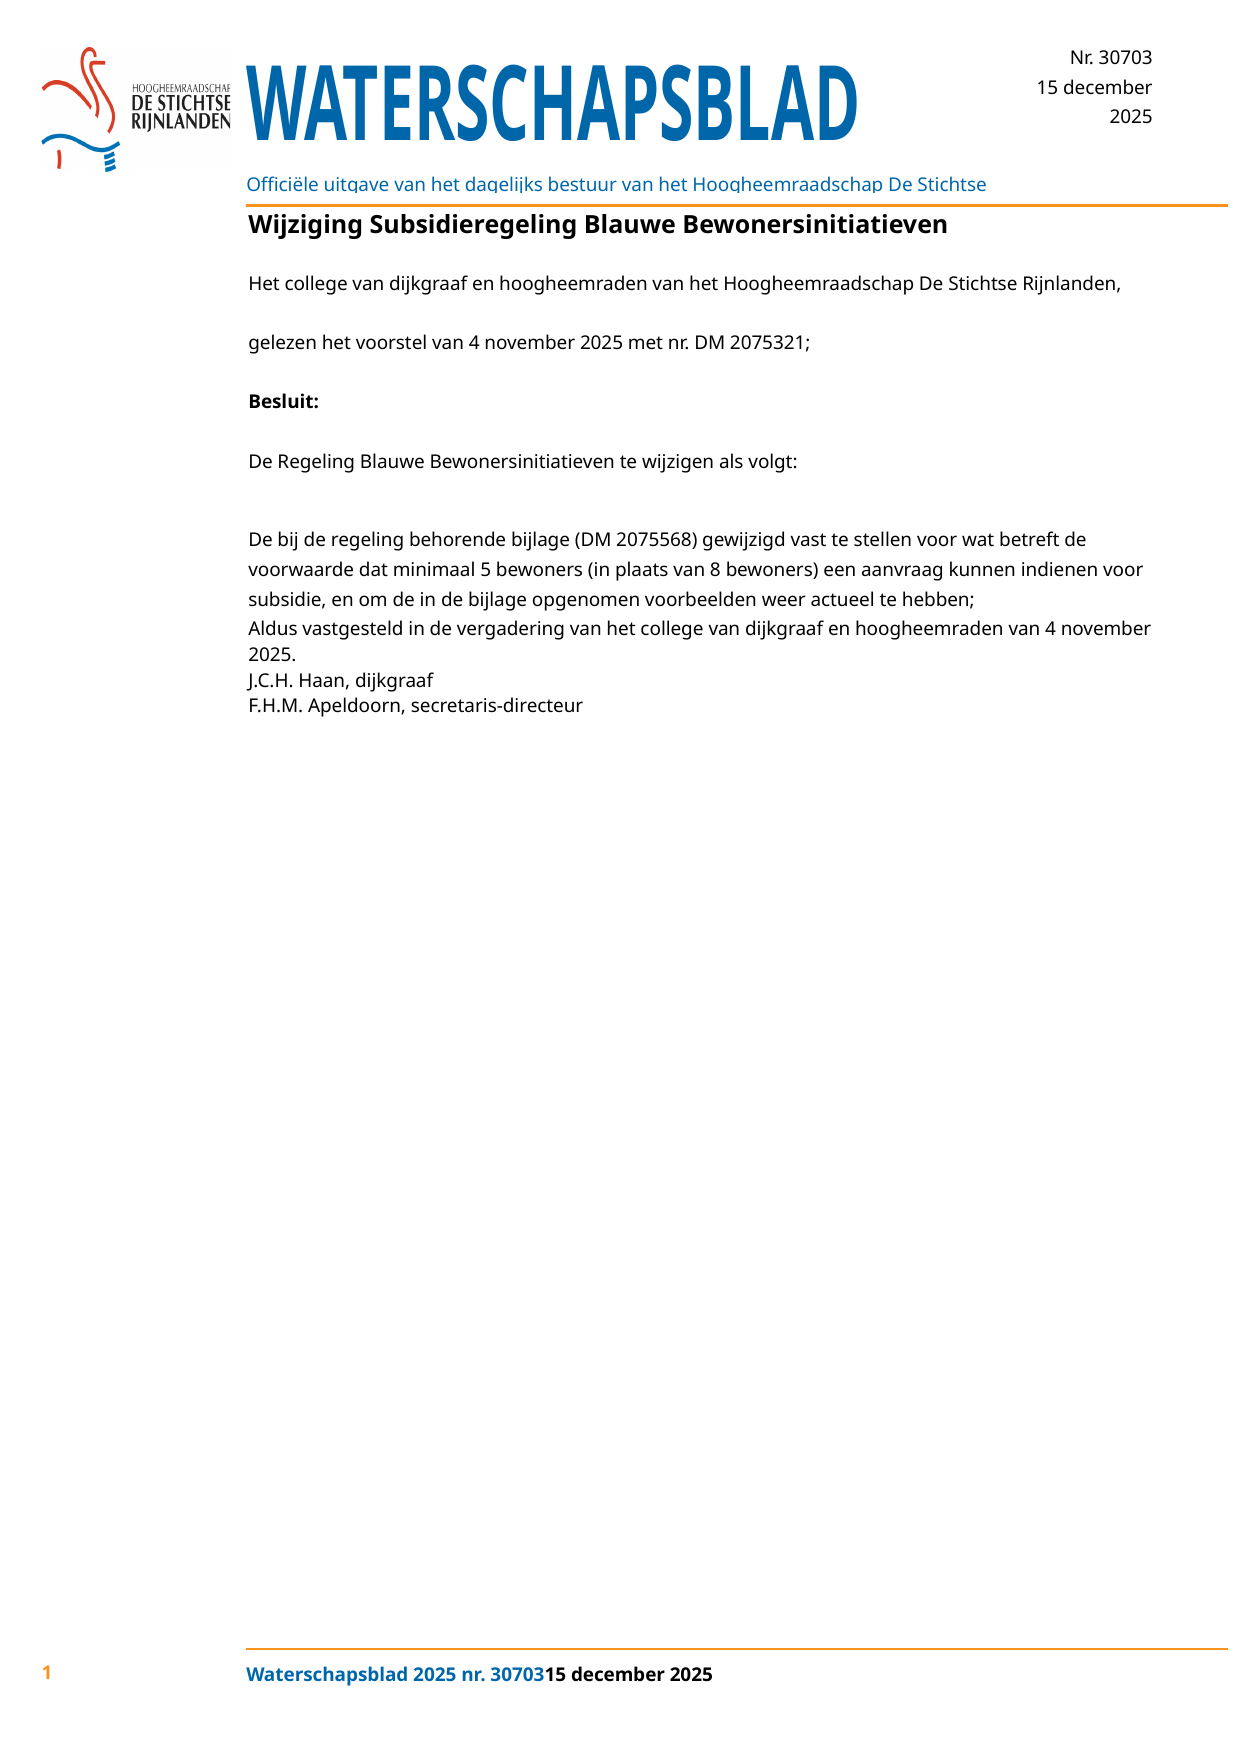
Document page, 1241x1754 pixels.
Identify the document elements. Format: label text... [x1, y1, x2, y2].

text Besluit: [248, 389, 1152, 414]
text De bij de regeling behorende bijlage (DM 2075568) gewijzigd vast te stellen voor wat betreft de voorwaarde dat minimaal 5 bewoners (in plaats van 8 bewoners) een aanvraag kunnen indienen voor subsidie, en om de in de bijlage opgenomen voorbeelden weer actueel te hebben; [248, 527, 1152, 612]
text gelezen het voorstel van 4 november 2025 met nr. DM 2075321; [248, 329, 1152, 355]
text Het college van dijkgraaf en hoogheemraden van het Hoogheemraadschap De Stichtse Rijnlanden, [248, 270, 1152, 296]
text De Regeling Blauwe Bewonersinitiatieven te wijzigen als volgt: [248, 448, 1152, 473]
text Wijziging Subsidieregeling Blauwe Bewonersinitiatieven [248, 207, 1152, 241]
text J.C.H. Haan, dijkgraaf [248, 667, 1152, 693]
picture [41, 47, 231, 172]
text F.H.M. Apeldoorn, secretaris-directeur [248, 693, 1152, 718]
text Aldus vastgesteld in de vergadering van het college van dijkgraaf en hoogheemraden van 4 november 2025. [248, 615, 1152, 667]
